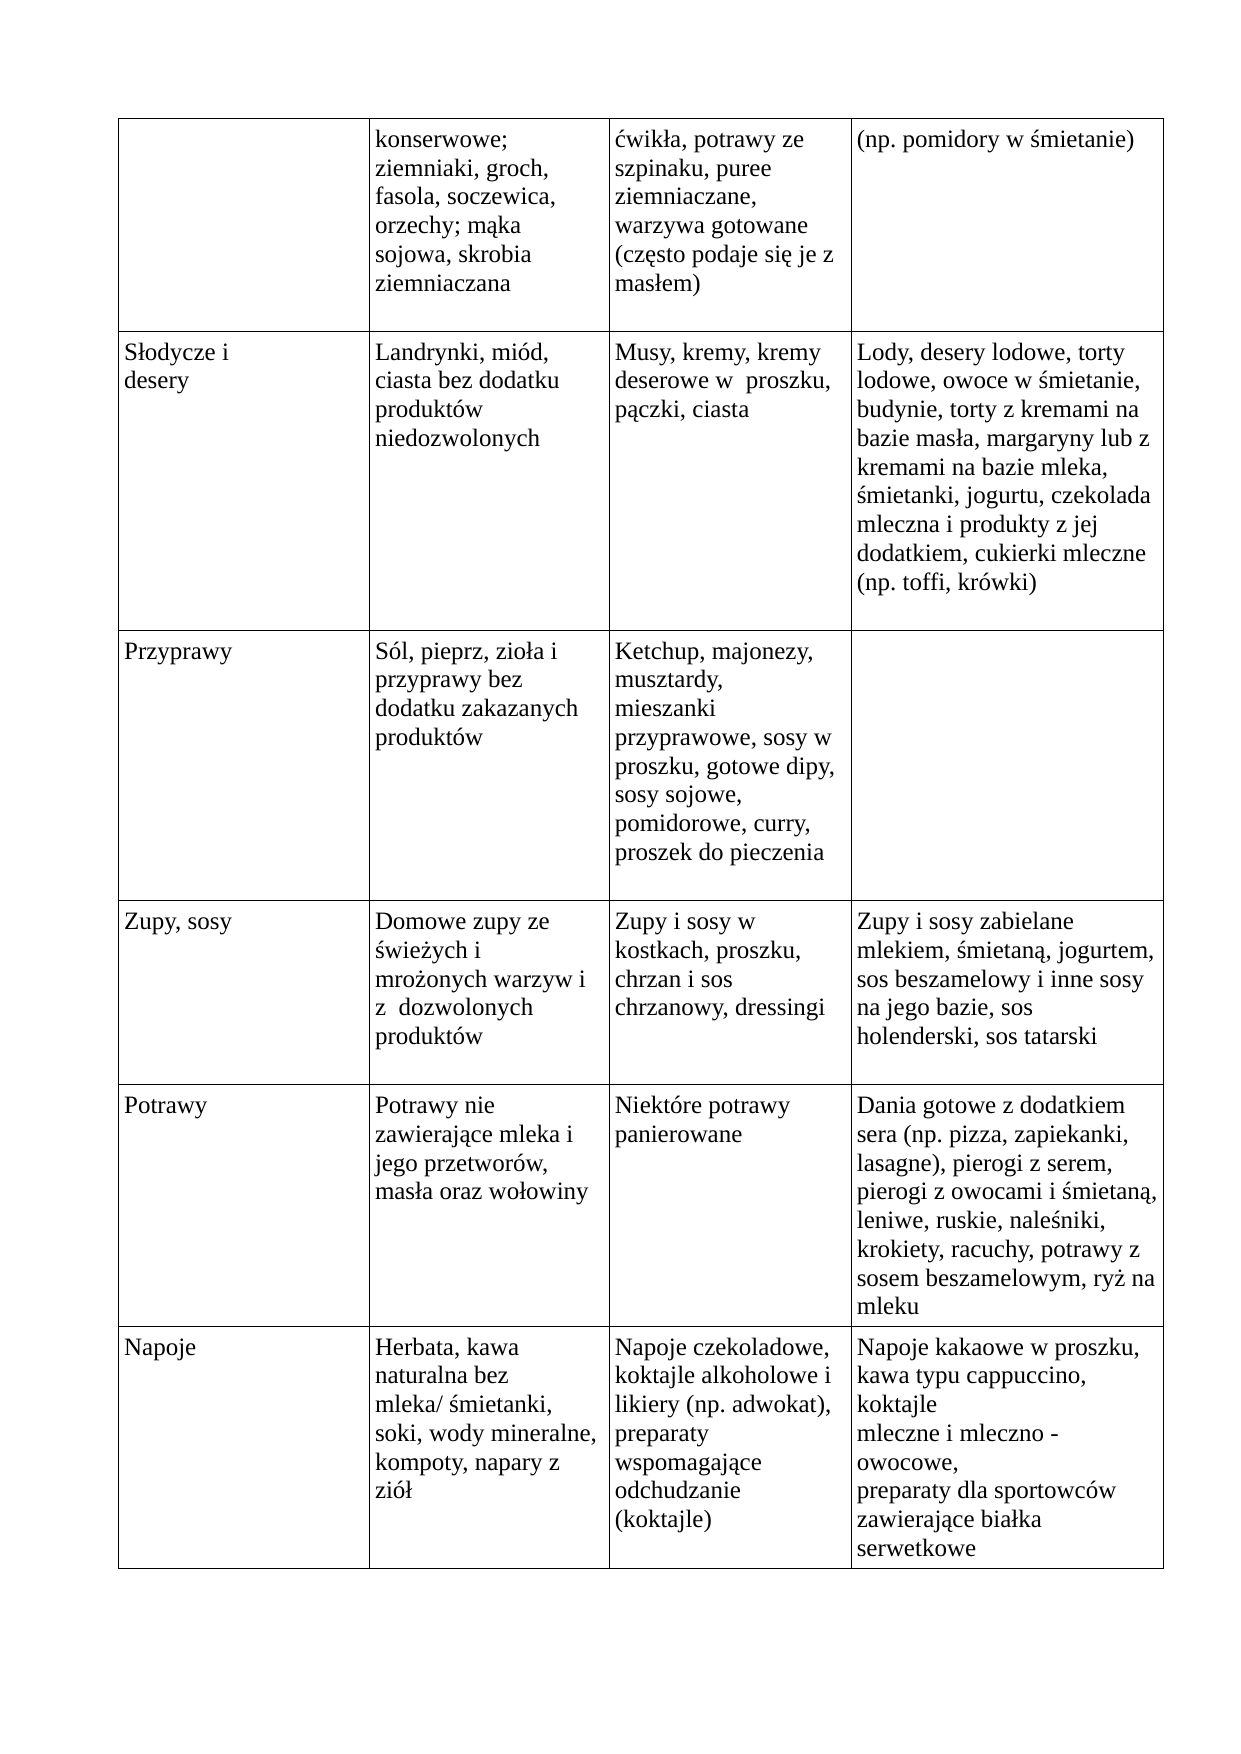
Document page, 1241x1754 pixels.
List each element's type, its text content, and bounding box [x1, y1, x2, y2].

table_cell Landrynki, miód, ciasta bez dodatku produktów niedozwolonych [370, 332, 609, 630]
table_cell Słodycze i desery [119, 332, 369, 630]
table_cell Zupy i sosy zabielane mlekiem, śmietaną, jogurtem, sos beszamelowy i inne sosy na jego bazie, sos holenderski, sos tatarski [852, 901, 1163, 1084]
table_cell Ketchup, majonezy, musztardy, mieszanki przyprawowe, sosy w proszku, gotowe dipy, sosy sojowe, pomidorowe, curry, proszek do pieczenia [610, 631, 851, 900]
table_cell Musy, kremy, kremy deserowe w proszku, pączki, ciasta [610, 332, 851, 630]
table_cell (np. pomidory w śmietanie) [852, 119, 1163, 331]
table_cell Herbata, kawa naturalna bez mleka/ śmietanki, soki, wody mineralne, kompoty, napary z ziół [370, 1327, 609, 1567]
table_cell Zupy, sosy [119, 901, 369, 1084]
table_cell Potrawy nie zawierające mleka i jego przetworów, masła oraz wołowiny [370, 1085, 609, 1326]
table_cell [852, 631, 1163, 900]
table_cell Przyprawy [119, 631, 369, 900]
table_cell Napoje [119, 1327, 369, 1567]
table_cell Niektóre potrawy panierowane [610, 1085, 851, 1326]
table_cell Dania gotowe z dodatkiem sera (np. pizza, zapiekanki, lasagne), pierogi z serem, pierogi z owocami i śmietaną, leniwe, ruskie, naleśniki, krokiety, racuchy, potrawy z sosem beszamelowym, ryż na mleku [852, 1085, 1163, 1326]
table_cell [119, 119, 369, 331]
table_cell Lody, desery lodowe, torty lodowe, owoce w śmietanie, budynie, torty z kremami na bazie masła, margaryny lub z kremami na bazie mleka, śmietanki, jogurtu, czekolada mleczna i produkty z jej dodatkiem, cukierki mleczne (np. toffi, krówki) [852, 332, 1163, 630]
table_cell Napoje czekoladowe, koktajle alkoholowe i likiery (np. adwokat), preparaty wspomagające odchudzanie (koktajle) [610, 1327, 851, 1567]
table_cell Napoje kakaowe w proszku, kawa typu cappuccino, koktajle mleczne i mleczno -owocowe, preparaty dla sportowców zawierające białka serwetkowe [852, 1327, 1163, 1567]
table_cell Potrawy [119, 1085, 369, 1326]
table_cell ćwikła, potrawy ze szpinaku, puree ziemniaczane, warzywa gotowane (często podaje się je z masłem) [610, 119, 851, 331]
table_cell Zupy i sosy w kostkach, proszku, chrzan i sos chrzanowy, dressingi [610, 901, 851, 1084]
table_cell konserwowe; ziemniaki, groch, fasola, soczewica, orzechy; mąka sojowa, skrobia ziemniaczana [370, 119, 609, 331]
table_cell Domowe zupy ze świeżych i mrożonych warzyw i z dozwolonych produktów [370, 901, 609, 1084]
table_cell Sól, pieprz, zioła i przyprawy bez dodatku zakazanych produktów [370, 631, 609, 900]
